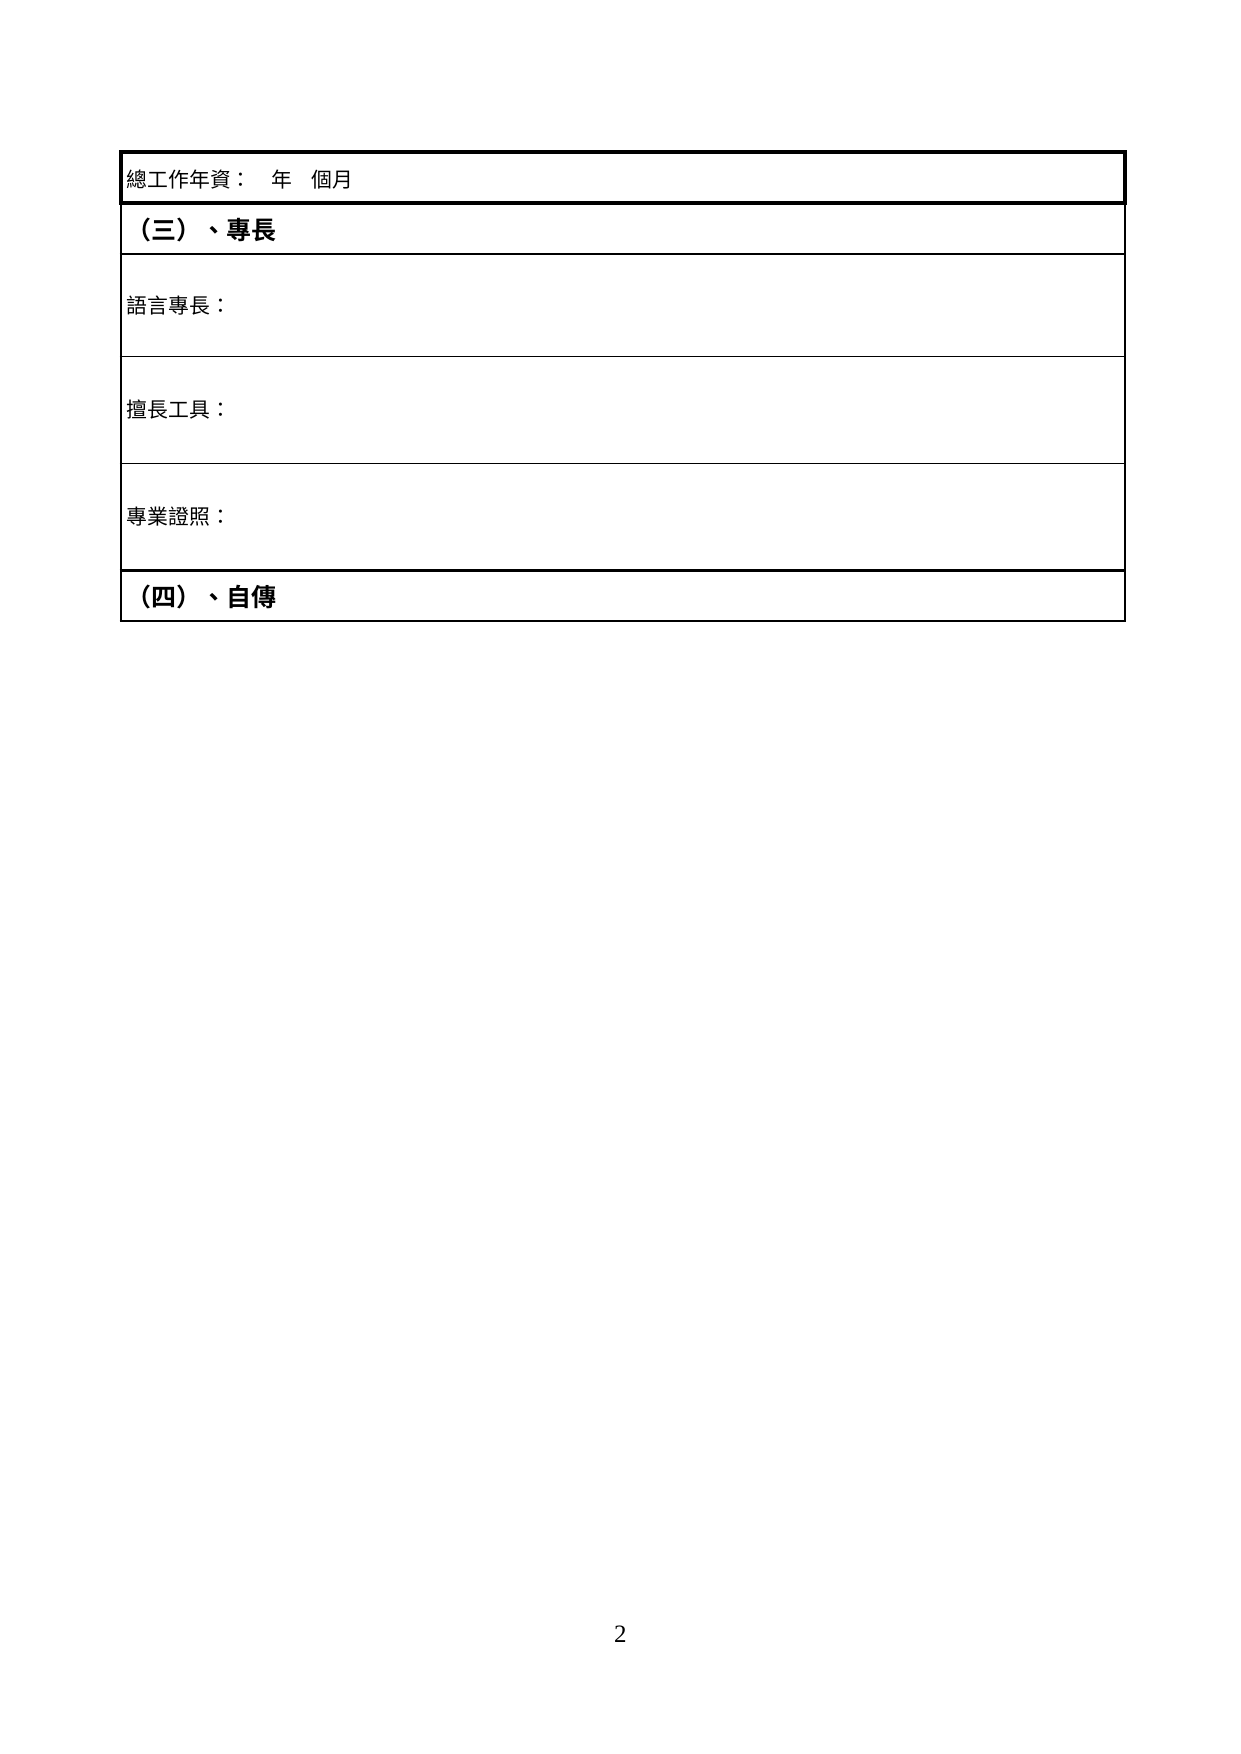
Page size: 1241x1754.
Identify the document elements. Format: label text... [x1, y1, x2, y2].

table_cell 擅長工具： [122, 357, 1124, 463]
table_cell 總工作年資： 年 個月 [123, 154, 1123, 201]
table_cell （四）、自傳 [122, 572, 1124, 620]
table_cell （三）、專長 [122, 205, 1124, 253]
table_cell 語言專長： [122, 255, 1124, 356]
table_cell 專業證照： [122, 464, 1124, 569]
